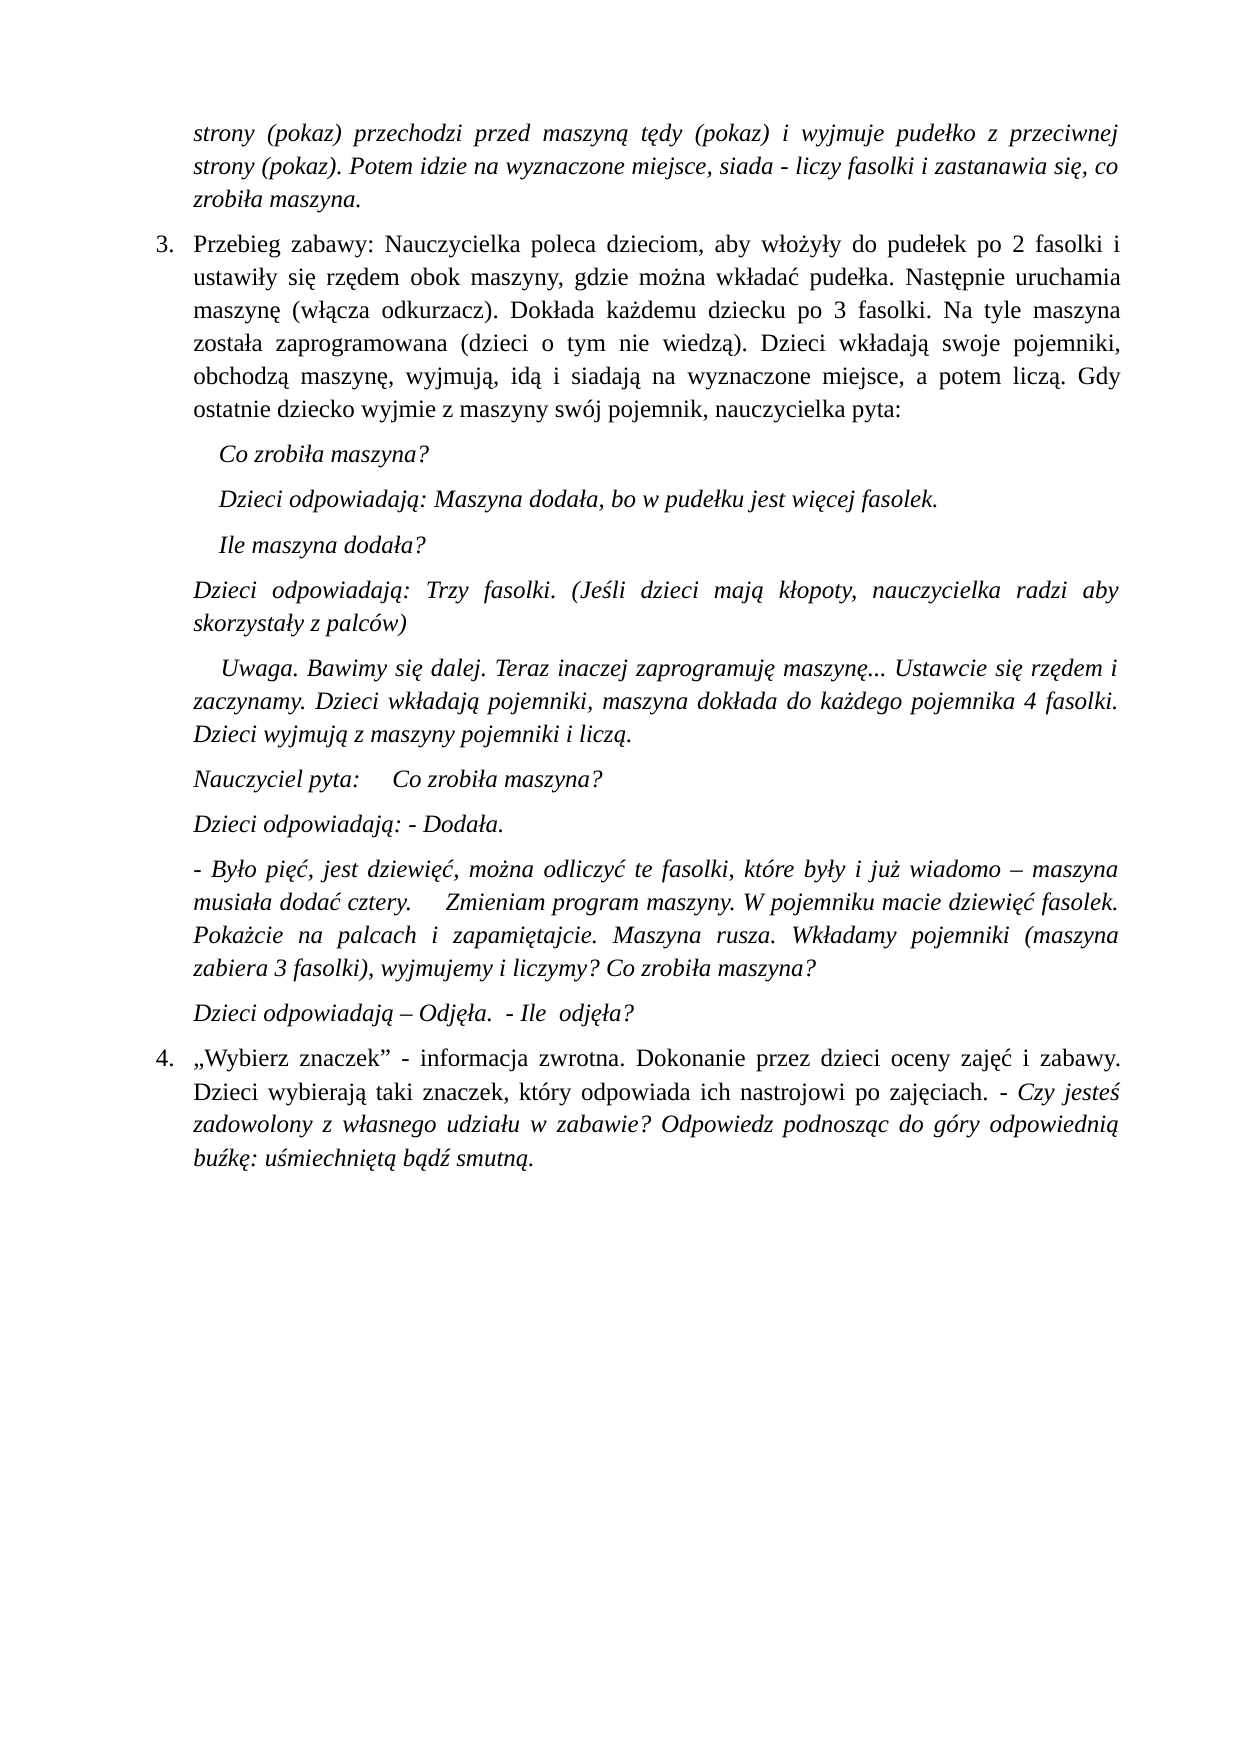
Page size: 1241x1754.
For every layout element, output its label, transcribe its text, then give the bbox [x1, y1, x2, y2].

list  Ile maszyna dodała? [156, 530, 1122, 558]
list  Uwaga. Bawimy się dalej. Teraz inaczej zaprogramuję maszynę... Ustawcie się rzędem i zaczynamy. Dzieci wkładają pojemniki, maszyna dokłada do każdego pojemnika 4 fasolki. Dzieci wyjmują z maszyny pojemniki i liczą. [156, 653, 1122, 748]
list  Dzieci odpowiadają: Maszyna dodała, bo w pudełku jest więcej fasolek. [156, 484, 1122, 513]
list  Co zrobiła maszyna? [156, 439, 1122, 468]
list Przebieg zabawy: Nauczycielka poleca dzieciom, aby włożyły do pudełek po 2 fasolki i ustawiły się rzędem obok maszyny, gdzie można wkładać pudełka. Następnie uruchamia maszynę (włącza odkurzacz). Dokłada każdemu dziecku po 3 fasolki. Na tyle maszyna została zaprogramowana (dzieci o tym nie wiedzą). Dzieci wkładają swoje pojemniki, obchodzą maszynę, wyjmują, idą i siadają na wyznaczone miejsce, a potem liczą. Gdy ostatnie dziecko wyjmie z maszyny swój pojemnik, nauczycielka pyta: [156, 229, 1122, 423]
list Dzieci odpowiadają – Odjęła. - Ile odjęła? [156, 998, 1122, 1027]
list Dzieci odpowiadają: Trzy fasolki. (Jeśli dzieci mają kłopoty, nauczycielka radzi aby skorzystały z palców) [156, 575, 1122, 637]
list Nauczyciel pyta:  Co zrobiła maszyna? [156, 764, 1122, 793]
list strony (pokaz) przechodzi przed maszyną tędy (pokaz) i wyjmuje pudełko z przeciwnej strony (pokaz). Potem idzie na wyznaczone miejsce, siada - liczy fasolki i zastanawia się, co zrobiła maszyna. [156, 118, 1122, 213]
list - Było pięć, jest dziewięć, można odliczyć te fasolki, które były i już wiadomo – maszyna musiała dodać cztery.  Zmieniam program maszyny. W pojemniku macie dziewięć fasolek. Pokażcie na palcach i zapamiętajcie. Maszyna rusza. Wkładamy pojemniki (maszyna zabiera 3 fasolki), wyjmujemy i liczymy? Co zrobiła maszyna? [156, 854, 1122, 982]
list Dzieci odpowiadają: - Dodała. [156, 809, 1122, 838]
list „Wybierz znaczek” - informacja zwrotna. Dokonanie przez dzieci oceny zajęć i zabawy. Dzieci wybierają taki znaczek, który odpowiada ich nastrojowi po zajęciach. - Czy jesteś zadowolony z własnego udziału w zabawie? Odpowiedz podnosząc do góry odpowiednią buźkę: uśmiechniętą bądź smutną. [156, 1043, 1122, 1171]
